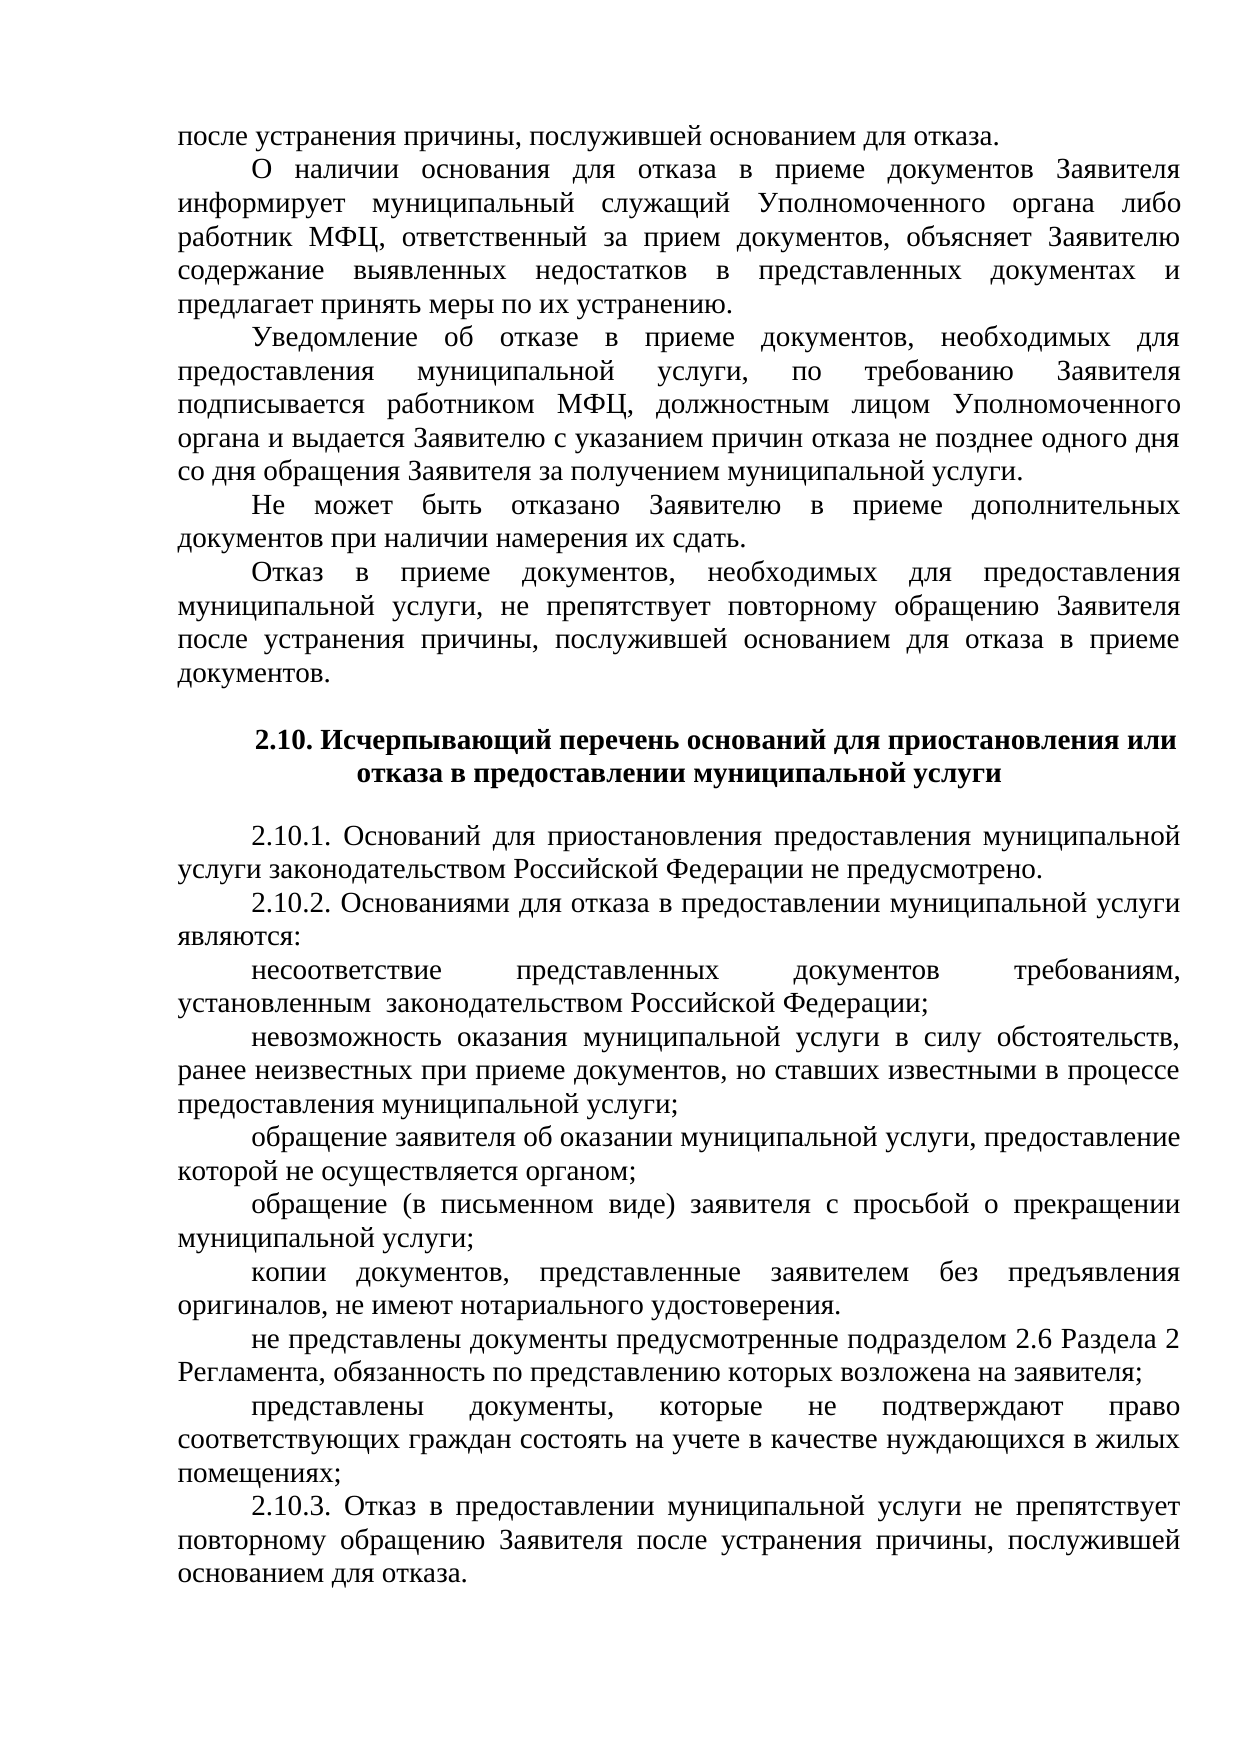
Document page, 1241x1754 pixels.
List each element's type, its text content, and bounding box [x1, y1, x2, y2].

text обращение заявителя об оказании муниципальной услуги, предоставление которой не осуществляется органом; [177, 1119, 1181, 1187]
text копии документов, представленные заявителем без предъявления оригиналов, не имеют нотариального удостоверения. [177, 1254, 1181, 1321]
text несоответствие представленных документов требованиям, установленным законодательством Российской Федерации; [177, 952, 1181, 1019]
text не представлены документы предусмотренные подразделом 2.6 Раздела 2 Регламента, обязанность по представлению которых возложена на заявителя; [177, 1321, 1181, 1388]
text О наличии основания для отказа в приеме документов Заявителя информирует муниципальный служащий Уполномоченного органа либо работник МФЦ, ответственный за прием документов, объясняет Заявителю содержание выявленных недостатков в представленных документах и предлагает принять меры по их устранению. [177, 152, 1181, 319]
text 2.10.3. Отказ в предоставлении муниципальной услуги не препятствует повторному обращению Заявителя после устранения причины, послужившей основанием для отказа. [177, 1488, 1181, 1589]
text 2.10. Исчерпывающий перечень оснований для приостановления или отказа в предоставлении муниципальной услуги [177, 722, 1181, 789]
text Уведомление об отказе в приеме документов, необходимых для предоставления муниципальной услуги, по требованию Заявителя подписывается работником МФЦ, должностным лицом Уполномоченного органа и выдается Заявителю с указанием причин отказа не позднее одного дня со дня обращения Заявителя за получением муниципальной услуги. [177, 319, 1181, 487]
text Отказ в приеме документов, необходимых для предоставления муниципальной услуги, не препятствует повторному обращению Заявителя после устранения причины, послужившей основанием для отказа в приеме документов. [177, 554, 1181, 688]
text Не может быть отказано Заявителю в приеме дополнительных документов при наличии намерения их сдать. [177, 487, 1181, 554]
text представлены документы, которые не подтверждают право соответствующих граждан состоять на учете в качестве нуждающихся в жилых помещениях; [177, 1388, 1181, 1488]
text после устранения причины, послужившей основанием для отказа. [177, 118, 1181, 152]
text 2.10.1. Оснований для приостановления предоставления муниципальной услуги законодательством Российской Федерации не предусмотрено. [177, 818, 1181, 885]
text 2.10.2. Основаниями для отказа в предоставлении муниципальной услуги являются: [177, 885, 1181, 952]
text обращение (в письменном виде) заявителя с просьбой о прекращении муниципальной услуги; [177, 1187, 1181, 1254]
text невозможность оказания муниципальной услуги в силу обстоятельств, ранее неизвестных при приеме документов, но ставших известными в процессе предоставления муниципальной услуги; [177, 1019, 1181, 1119]
